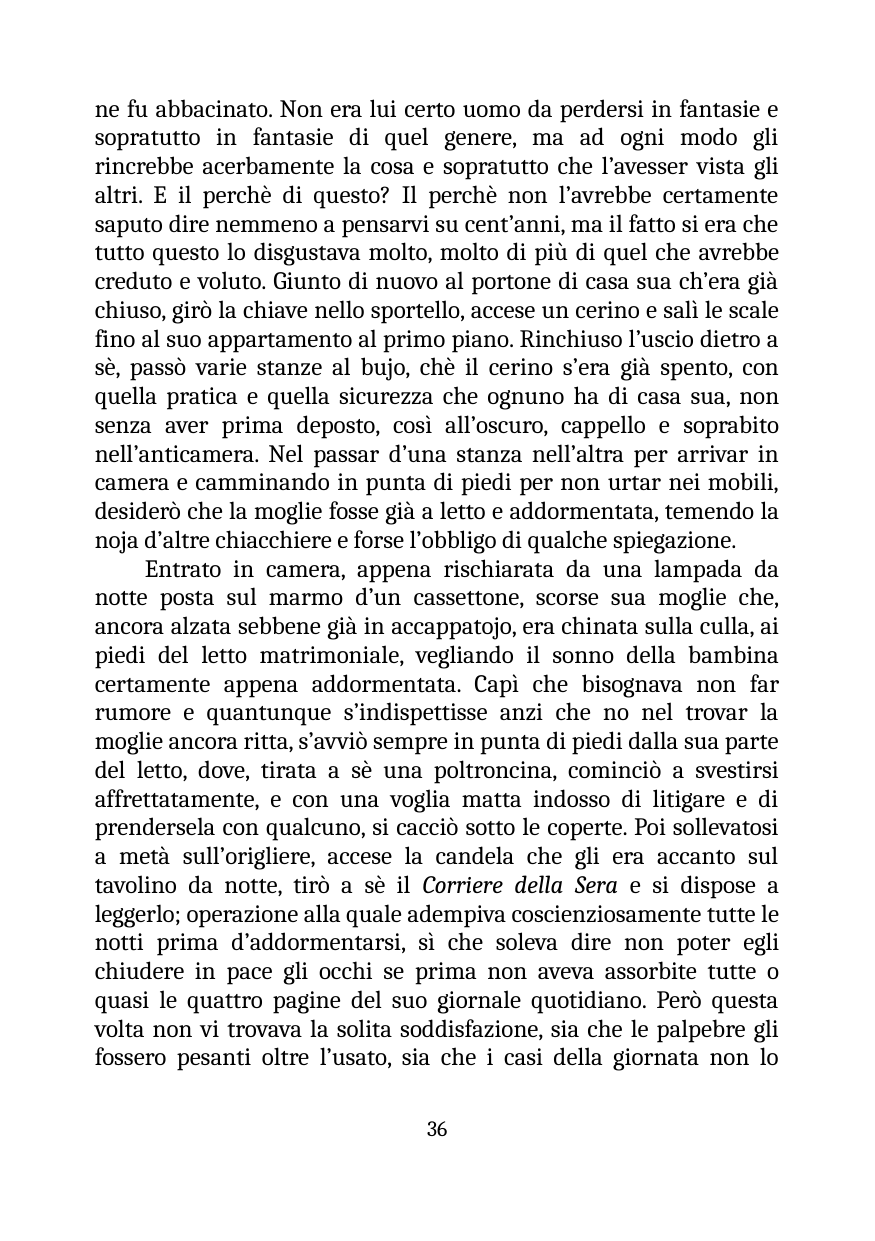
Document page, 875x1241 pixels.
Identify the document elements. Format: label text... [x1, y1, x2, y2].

text ne fu abbacinato. Non era lui certo uomo da perdersi in fantasie e sopratutto in fantasie di quel genere, ma ad ogni modo gli rincrebbe acerbamente la cosa e sopratutto che l’avesser vista gli altri. E il perchè di questo? Il perchè non l’avrebbe certamente saputo dire nemmeno a pensarvi su cent’anni, ma il fatto si era che tutto questo lo disgustava molto, molto di più di quel che avrebbe creduto e voluto. Giunto di nuovo al portone di casa sua ch’era già chiuso, girò la chiave nello sportello, accese un cerino e salì le scale fino al suo appartamento al primo piano. Rinchiuso l’uscio dietro a sè, passò varie stanze al bujo, chè il cerino s’era già spento, con quella pratica e quella sicurezza che ognuno ha di casa sua, non senza aver prima deposto, così all’oscuro, cappello e soprabito nell’anticamera. Nel passar d’una stanza nell’altra per arrivar in camera e camminando in punta di piedi per non urtar nei mobili, desiderò che la moglie fosse già a letto e addormentata, temendo la noja d’altre chiacchiere e forse l’obbligo di qualche spiegazione. [94, 94, 779, 554]
text Entrato in camera, appena rischiarata da una lampada da notte posta sul marmo d’un cassettone, scorse sua moglie che, ancora alzata sebbene già in accappatojo, era chinata sulla culla, ai piedi del letto matrimoniale, vegliando il sonno della bambina certamente appena addormentata. Capì che bisognava non far rumore e quantunque s’indispettisse anzi che no nel trovar la moglie ancora ritta, s’avviò sempre in punta di piedi dalla sua parte del letto, dove, tirata a sè una poltroncina, cominciò a svestirsi affrettatamente, e con una voglia matta indosso di litigare e di prendersela con qualcuno, si cacciò sotto le coperte. Poi sollevatosi a metà sull’origliere, accese la candela che gli era accanto sul tavolino da notte, tirò a sè il Corriere della Sera e si dispose a leggerlo; operazione alla quale adempiva coscienziosamente tutte le notti prima d’addormentarsi, sì che soleva dire non poter egli chiudere in pace gli occhi se prima non aveva assorbite tutte o quasi le quattro pagine del suo giornale quotidiano. Però questa volta non vi trovava la solita soddisfazione, sia che le palpebre gli fossero pesanti oltre l’usato, sia che i casi della giornata non lo [94, 554, 779, 1072]
